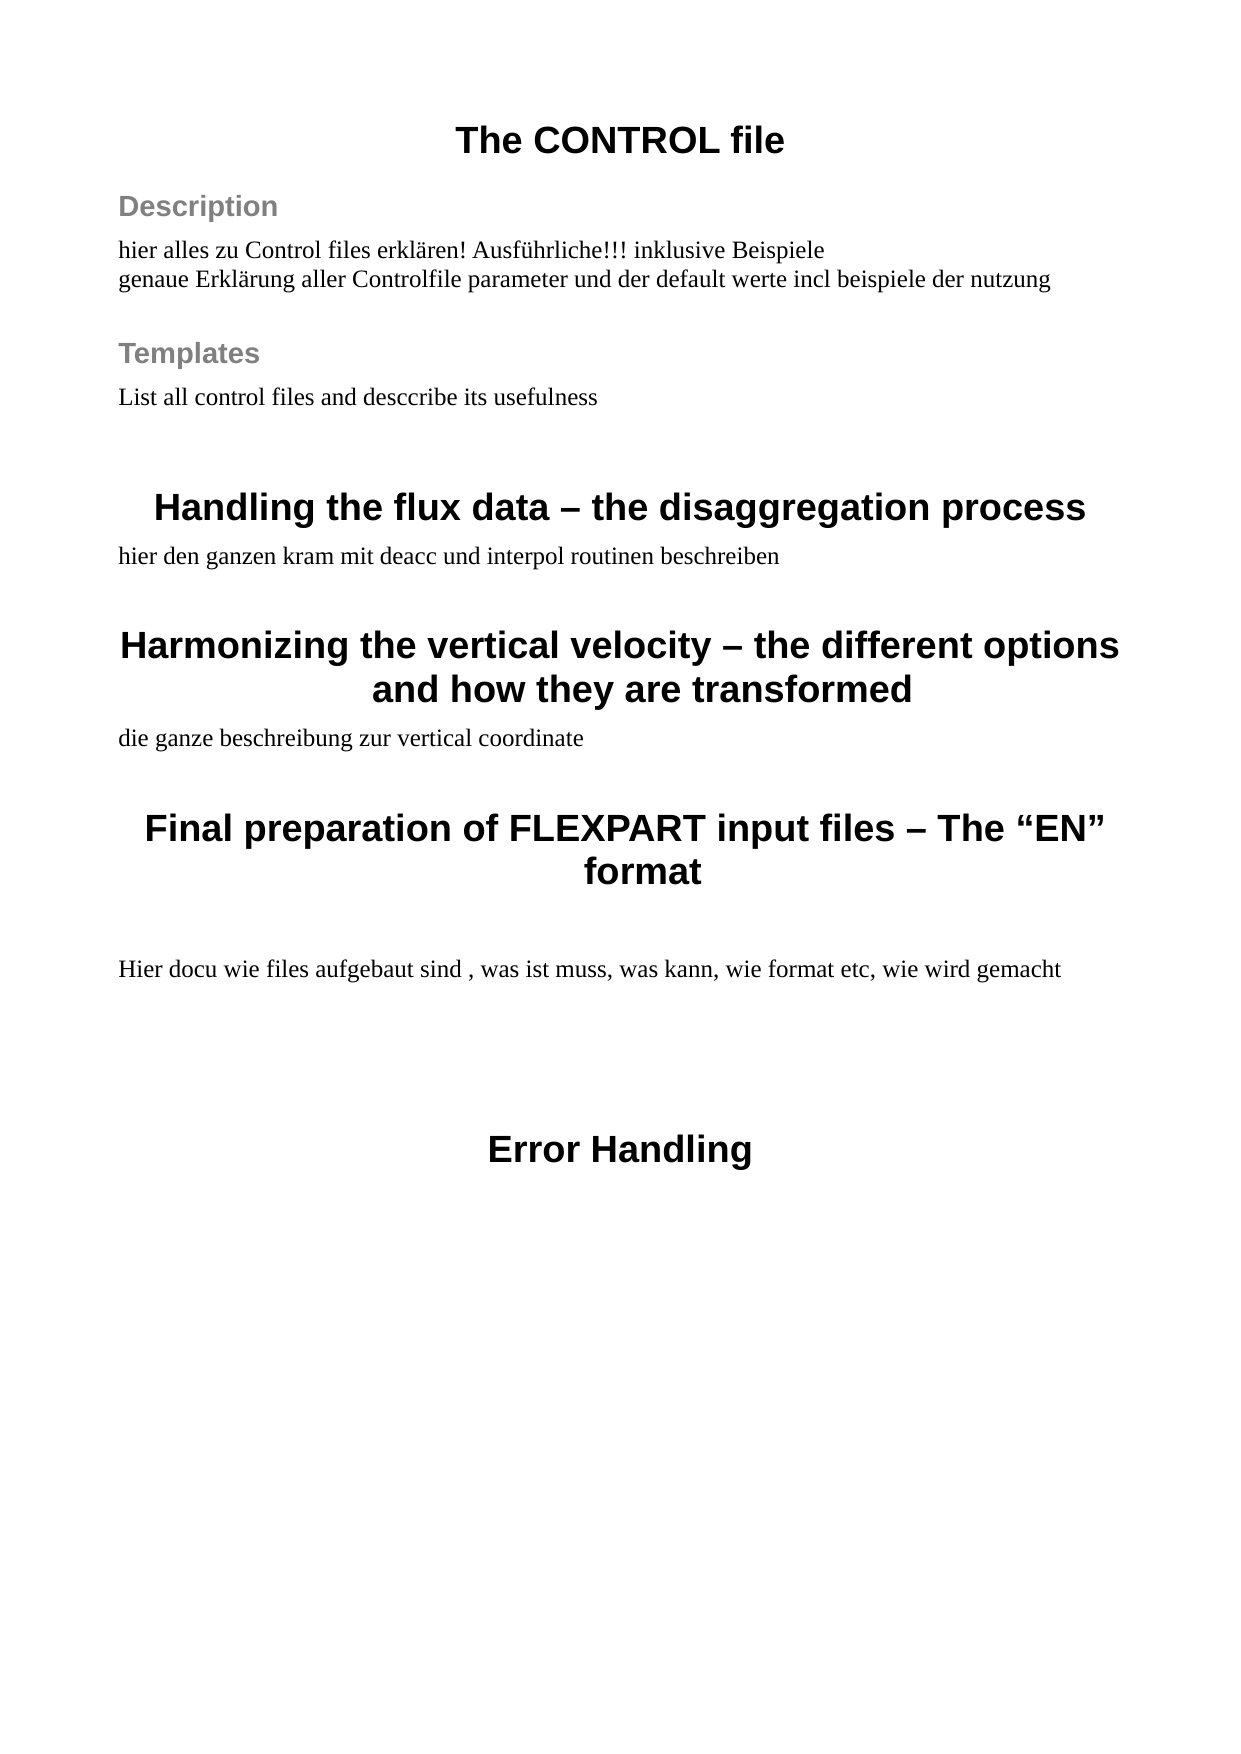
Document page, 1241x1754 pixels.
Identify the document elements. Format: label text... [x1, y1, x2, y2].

text hier den ganzen kram mit deacc und interpol routinen beschreiben [118, 541, 1122, 569]
subtitle Harmonizing the vertical velocity – the different options and how they are transformed [118, 623, 1122, 711]
text die ganze beschreibung zur vertical coordinate [118, 723, 1122, 752]
subtitle Description [118, 189, 1122, 222]
text genaue Erklärung aller Controlfile parameter und der default werte incl beispiele der nutzung [118, 264, 1122, 292]
subtitle Final preparation of FLEXPART input files – The “EN” format [118, 806, 1122, 893]
text Hier docu wie files aufgebaut sind , was ist muss, was kann, wie format etc, wie wird gemacht [118, 954, 1122, 983]
text List all control files and desccribe its usefulness [118, 382, 1122, 411]
text hier alles zu Control files erklären! Ausführliche!!! inklusive Beispiele [118, 235, 1122, 264]
subtitle The CONTROL file [118, 118, 1122, 162]
subtitle Error Handling [118, 1127, 1122, 1170]
subtitle Handling the flux data – the disaggregation process [118, 484, 1122, 528]
subtitle Templates [118, 336, 1122, 369]
